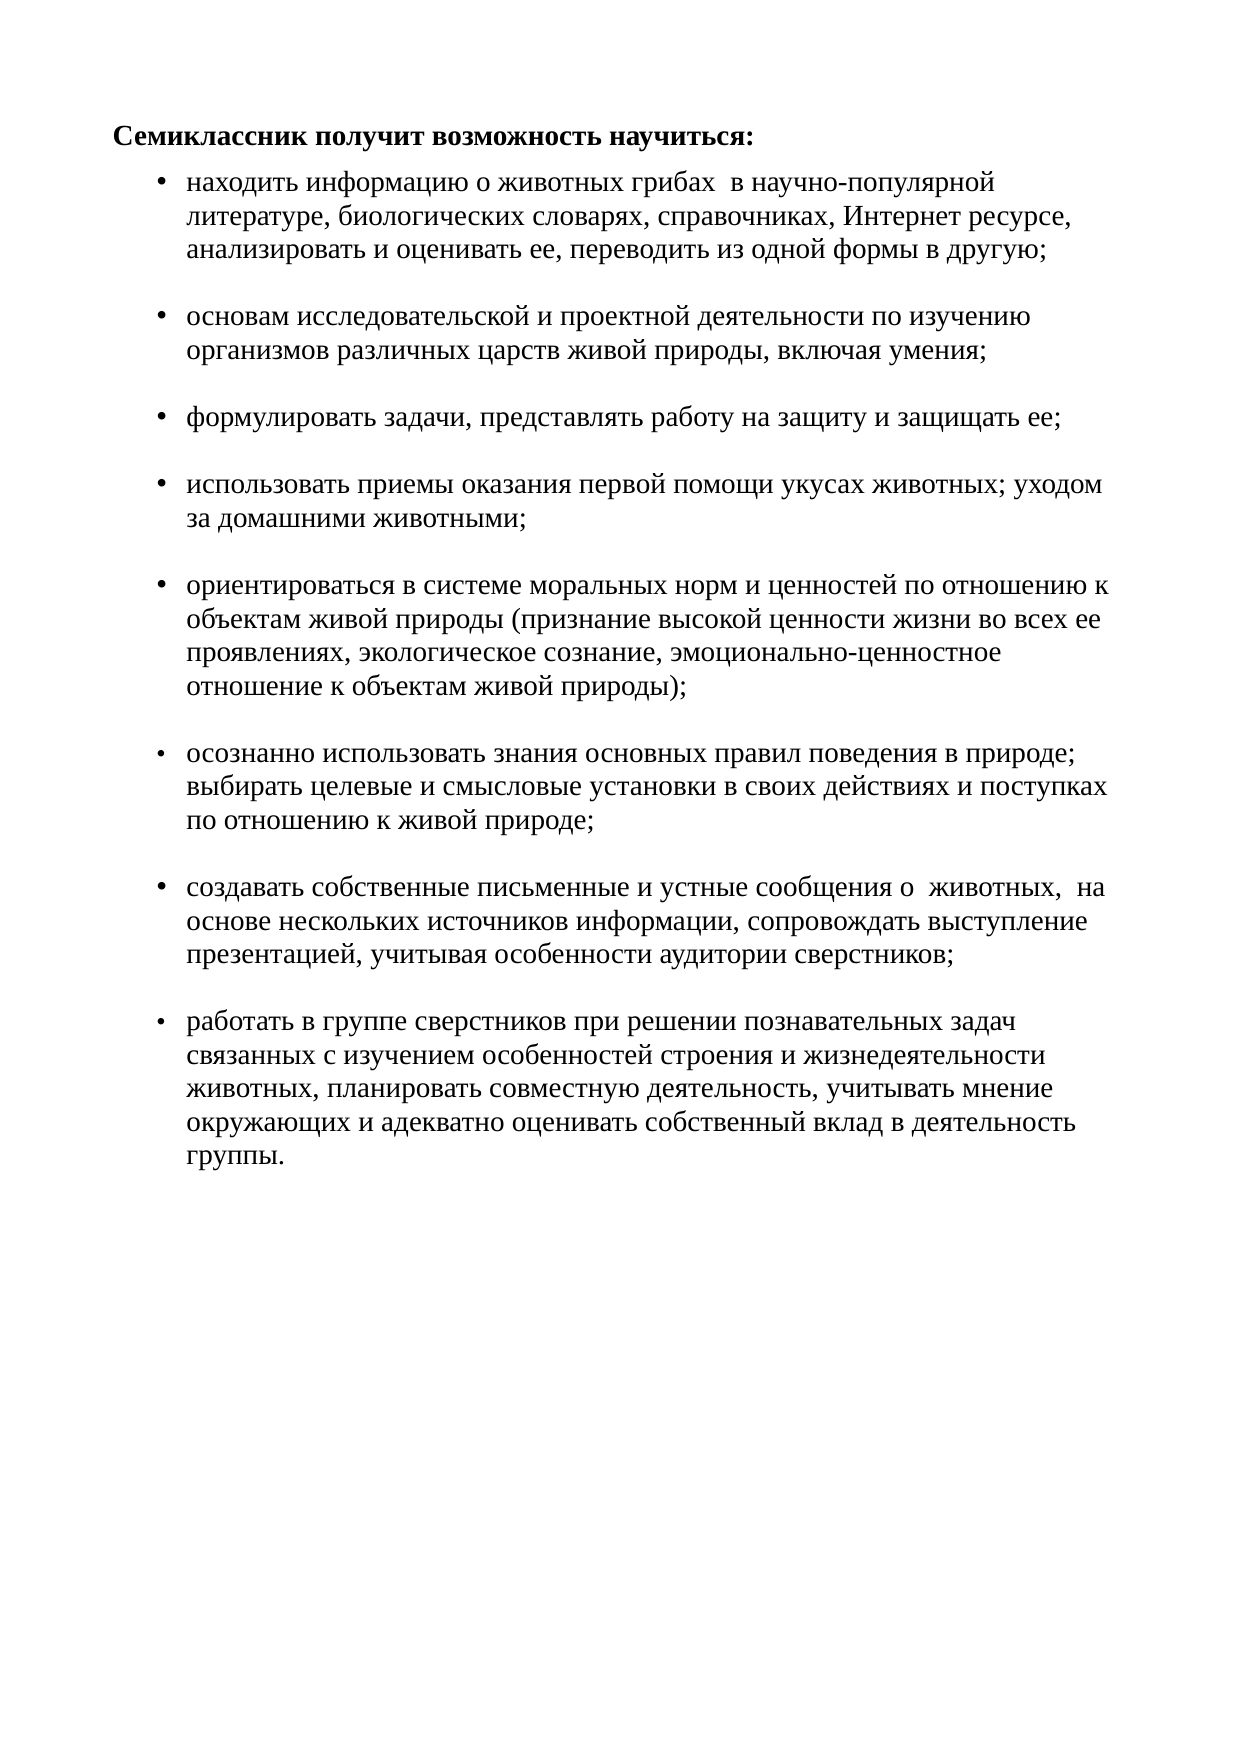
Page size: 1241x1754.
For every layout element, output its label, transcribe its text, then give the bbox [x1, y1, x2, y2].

list формулировать задачи, представлять работу на защиту и защищать ее; [157, 399, 1123, 433]
list использовать приемы оказания первой помощи укусах животных; уходом за домашними животными; [157, 466, 1123, 533]
list ориентироваться в системе моральных норм и ценностей по отношению к объектам живой природы (признание высокой ценности жизни во всех ее проявлениях, экологическое сознание, эмоционально-ценностное отношение к объектам живой природы); [157, 567, 1123, 701]
list находить информацию о животных грибах в научно-популярной литературе, биологических словарях, справочниках, Интернет ресурсе, анализировать и оценивать ее, переводить из одной формы в другую; [157, 164, 1123, 265]
list основам исследовательской и проектной деятельности по изучению организмов различных царств живой природы, включая умения; [157, 298, 1123, 366]
list работать в группе сверстников при решении познавательных задач связанных с изучением особенностей строения и жизнедеятельности животных, планировать совместную деятельность, учитывать мнение окружающих и адекватно оценивать собственный вклад в деятельность группы. [157, 1003, 1123, 1171]
list создавать собственные письменные и устные сообщения о животных, на основе нескольких источников информации, сопровождать выступление презентацией, учитывая особенности аудитории сверстников; [157, 869, 1123, 970]
text Семиклассник получит возможность научиться: [112, 118, 1123, 152]
list осознанно использовать знания основных правил поведения в природе; выбирать целевые и смысловые установки в своих действиях и поступках по отношению к живой природе; [157, 735, 1123, 836]
